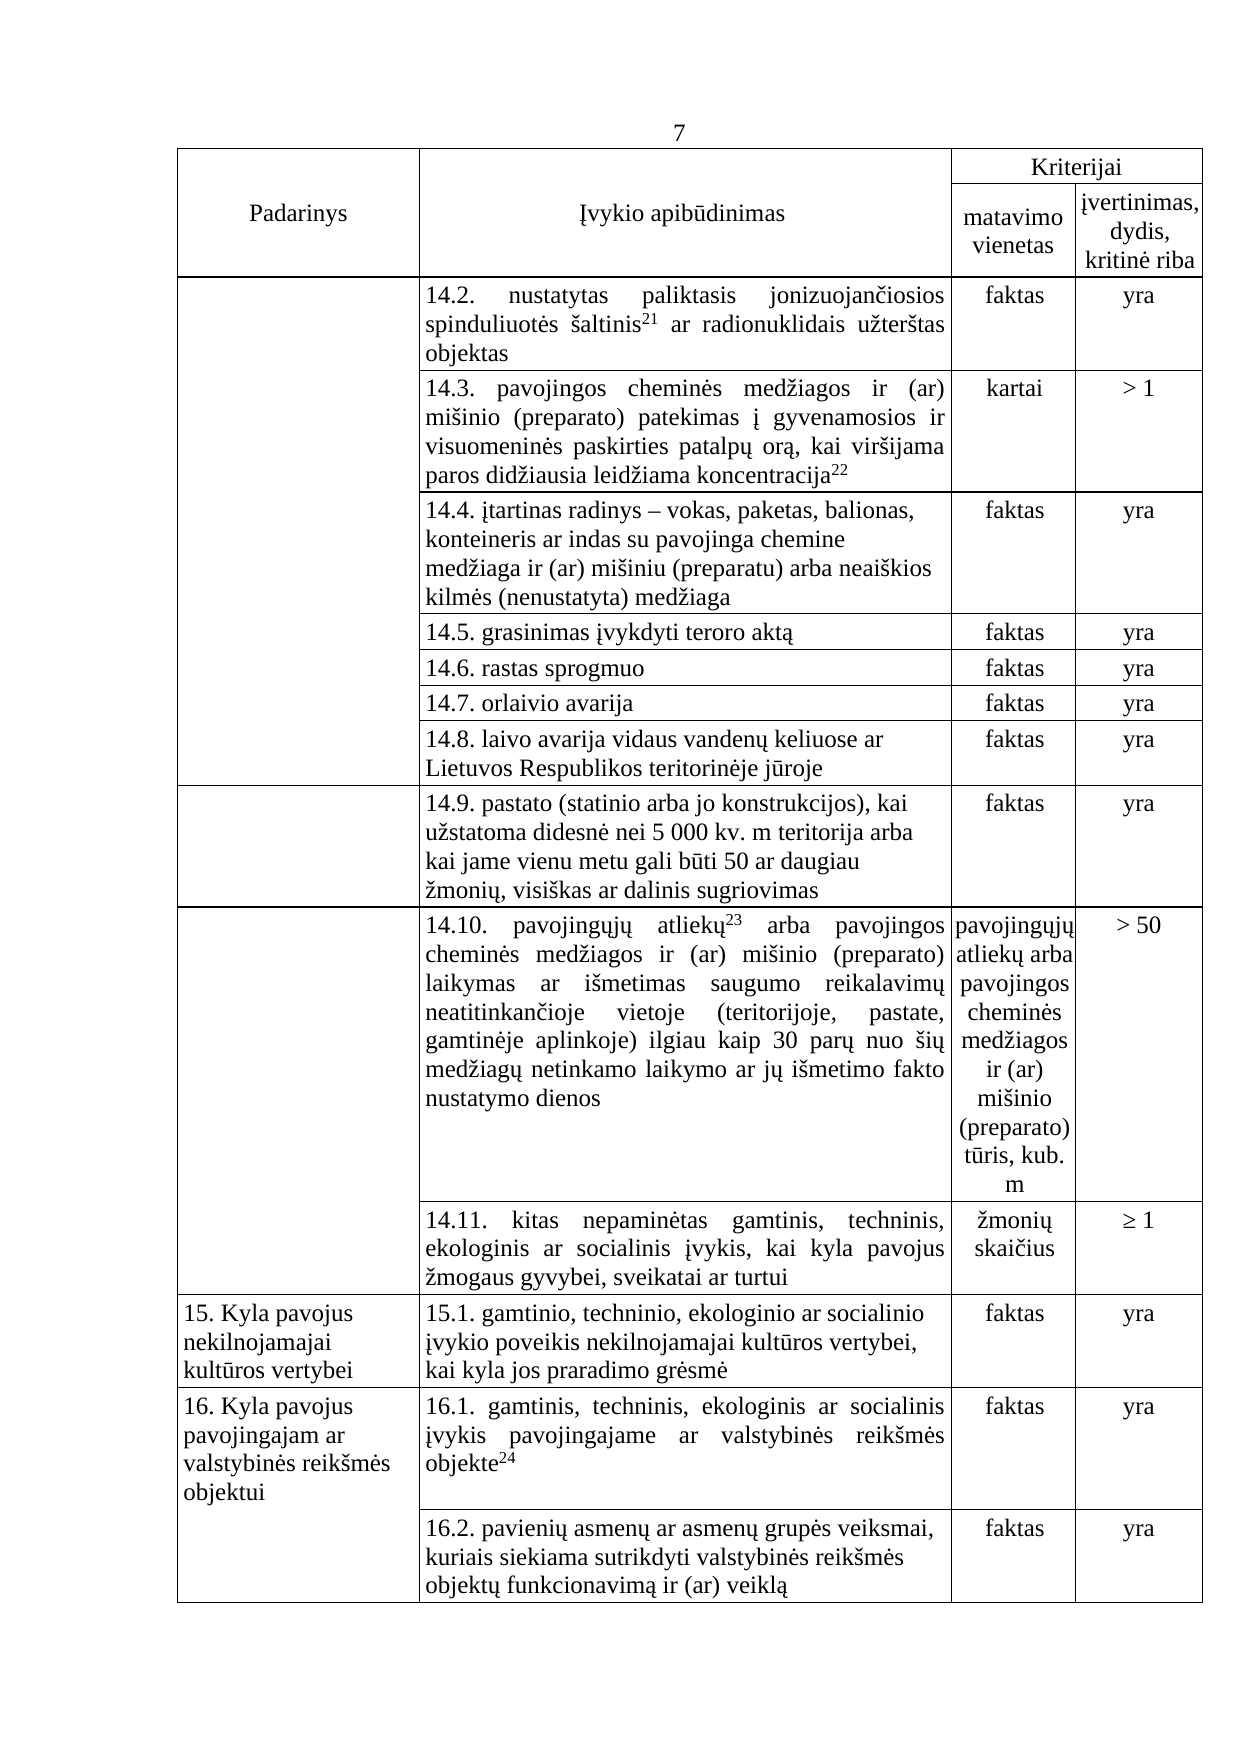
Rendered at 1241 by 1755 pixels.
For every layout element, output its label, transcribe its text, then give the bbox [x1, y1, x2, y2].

table_cell 14.7. orlaivio avarija [420, 686, 951, 720]
table_cell > 1 [1076, 371, 1202, 491]
table_cell 14.9. pastato (statinio arba jo konstrukcijos), kai užstatoma didesnė nei 5 000 kv. m teritorija arba kai jame vienu metu gali būti 50 ar daugiau žmonių, visiškas ar dalinis sugriovimas [420, 786, 951, 906]
table_header Kriterijai [952, 149, 1202, 183]
table_cell faktas [952, 786, 1075, 906]
table_cell yra [1076, 721, 1202, 784]
table_cell [178, 649, 419, 684]
table_cell [178, 720, 419, 784]
table_cell [178, 370, 419, 491]
table_cell 16.2. pavienių asmenų ar asmenų grupės veiksmai, kuriais siekiama sutrikdyti valstybinės reikšmės objektų funkcionavimą ir (ar) veiklą [420, 1510, 951, 1602]
table_cell > 50 [1076, 908, 1202, 1201]
table_cell 14.6. rastas sprogmuo [420, 650, 951, 684]
table_cell kartai [952, 371, 1075, 491]
table_cell [178, 491, 419, 613]
table_cell [178, 685, 419, 720]
table_header Padarinys [178, 149, 419, 276]
table_cell 16.1. gamtinis, techninis, ekologinis ar socialinis įvykis pavojingajame ar valstybinės reikšmės objekte24 [420, 1388, 951, 1509]
table_cell yra [1076, 614, 1202, 649]
table_cell 14.4. įtartinas radinys – vokas, paketas, balionas, konteineris ar indas su pavojinga chemine medžiaga ir (ar) mišiniu (preparatu) arba neaiškios kilmės (nenustatyta) medžiaga [420, 493, 951, 613]
table_cell 14.10. pavojingųjų atliekų23 arba pavojingos cheminės medžiagos ir (ar) mišinio (preparato) laikymas ar išmetimas saugumo reikalavimų neatitinkančioje vietoje (teritorijoje, pastate, gamtinėje aplinkoje) ilgiau kaip 30 parų nuo šių medžiagų netinkamo laikymo ar jų išmetimo fakto nustatymo dienos [420, 908, 951, 1201]
table_cell faktas [952, 614, 1075, 649]
table_cell 15. Kyla pavojus nekilnojamajai kultūros vertybei [178, 1295, 419, 1387]
table_cell 15.1. gamtinio, techninio, ekologinio ar socialinio įvykio poveikis nekilnojamajai kultūros vertybei, kai kyla jos praradimo grėsmė [420, 1295, 951, 1387]
table_cell [178, 613, 419, 649]
table_cell [178, 1509, 419, 1602]
table_cell yra [1076, 686, 1202, 720]
table_cell pavojingųjų atliekų arba pavojingos cheminės medžiagos ir (ar) mišinio (preparato) tūris, kub. m [952, 908, 1075, 1201]
table_cell faktas [952, 1388, 1075, 1509]
table_cell yra [1076, 650, 1202, 684]
table_cell faktas [952, 1510, 1075, 1602]
table_cell faktas [952, 721, 1075, 784]
table_header Įvykio apibūdinimas [420, 149, 951, 276]
table_cell faktas [952, 493, 1075, 613]
table_cell ≥ 1 [1076, 1202, 1202, 1294]
table_cell matavimo vienetas [952, 184, 1075, 276]
table_cell yra [1076, 1295, 1202, 1387]
table_cell faktas [952, 1295, 1075, 1387]
table_cell faktas [952, 686, 1075, 720]
table_cell faktas [952, 278, 1075, 369]
table_cell [178, 786, 419, 906]
table_cell 16. Kyla pavojus pavojingajam ar valstybinės reikšmės objektui [178, 1388, 419, 1509]
table_cell yra [1076, 786, 1202, 906]
table_cell 14.5. grasinimas įvykdyti teroro aktą [420, 614, 951, 649]
table_cell [178, 908, 419, 1201]
table_cell 14.3. pavojingos cheminės medžiagos ir (ar) mišinio (preparato) patekimas į gyvenamosios ir visuomeninės paskirties patalpų orą, kai viršijama paros didžiausia leidžiama koncentracija22 [420, 371, 951, 491]
table_cell 14.2. nustatytas paliktasis jonizuojančiosios spinduliuotės šaltinis21 ar radionuklidais užterštas objektas [420, 278, 951, 369]
table_cell [178, 1201, 419, 1294]
table_cell yra [1076, 1388, 1202, 1509]
table_cell žmonių skaičius [952, 1202, 1075, 1294]
table_cell yra [1076, 278, 1202, 369]
table_cell yra [1076, 493, 1202, 613]
table_cell yra [1076, 1510, 1202, 1602]
table_cell 14.11. kitas nepaminėtas gamtinis, techninis, ekologinis ar socialinis įvykis, kai kyla pavojus žmogaus gyvybei, sveikatai ar turtui [420, 1202, 951, 1294]
table_cell įvertinimas, dydis, kritinė riba [1076, 184, 1202, 276]
table_cell faktas [952, 650, 1075, 684]
table_cell 14.8. laivo avarija vidaus vandenų keliuose ar Lietuvos Respublikos teritorinėje jūroje [420, 721, 951, 784]
table_cell [178, 278, 419, 369]
